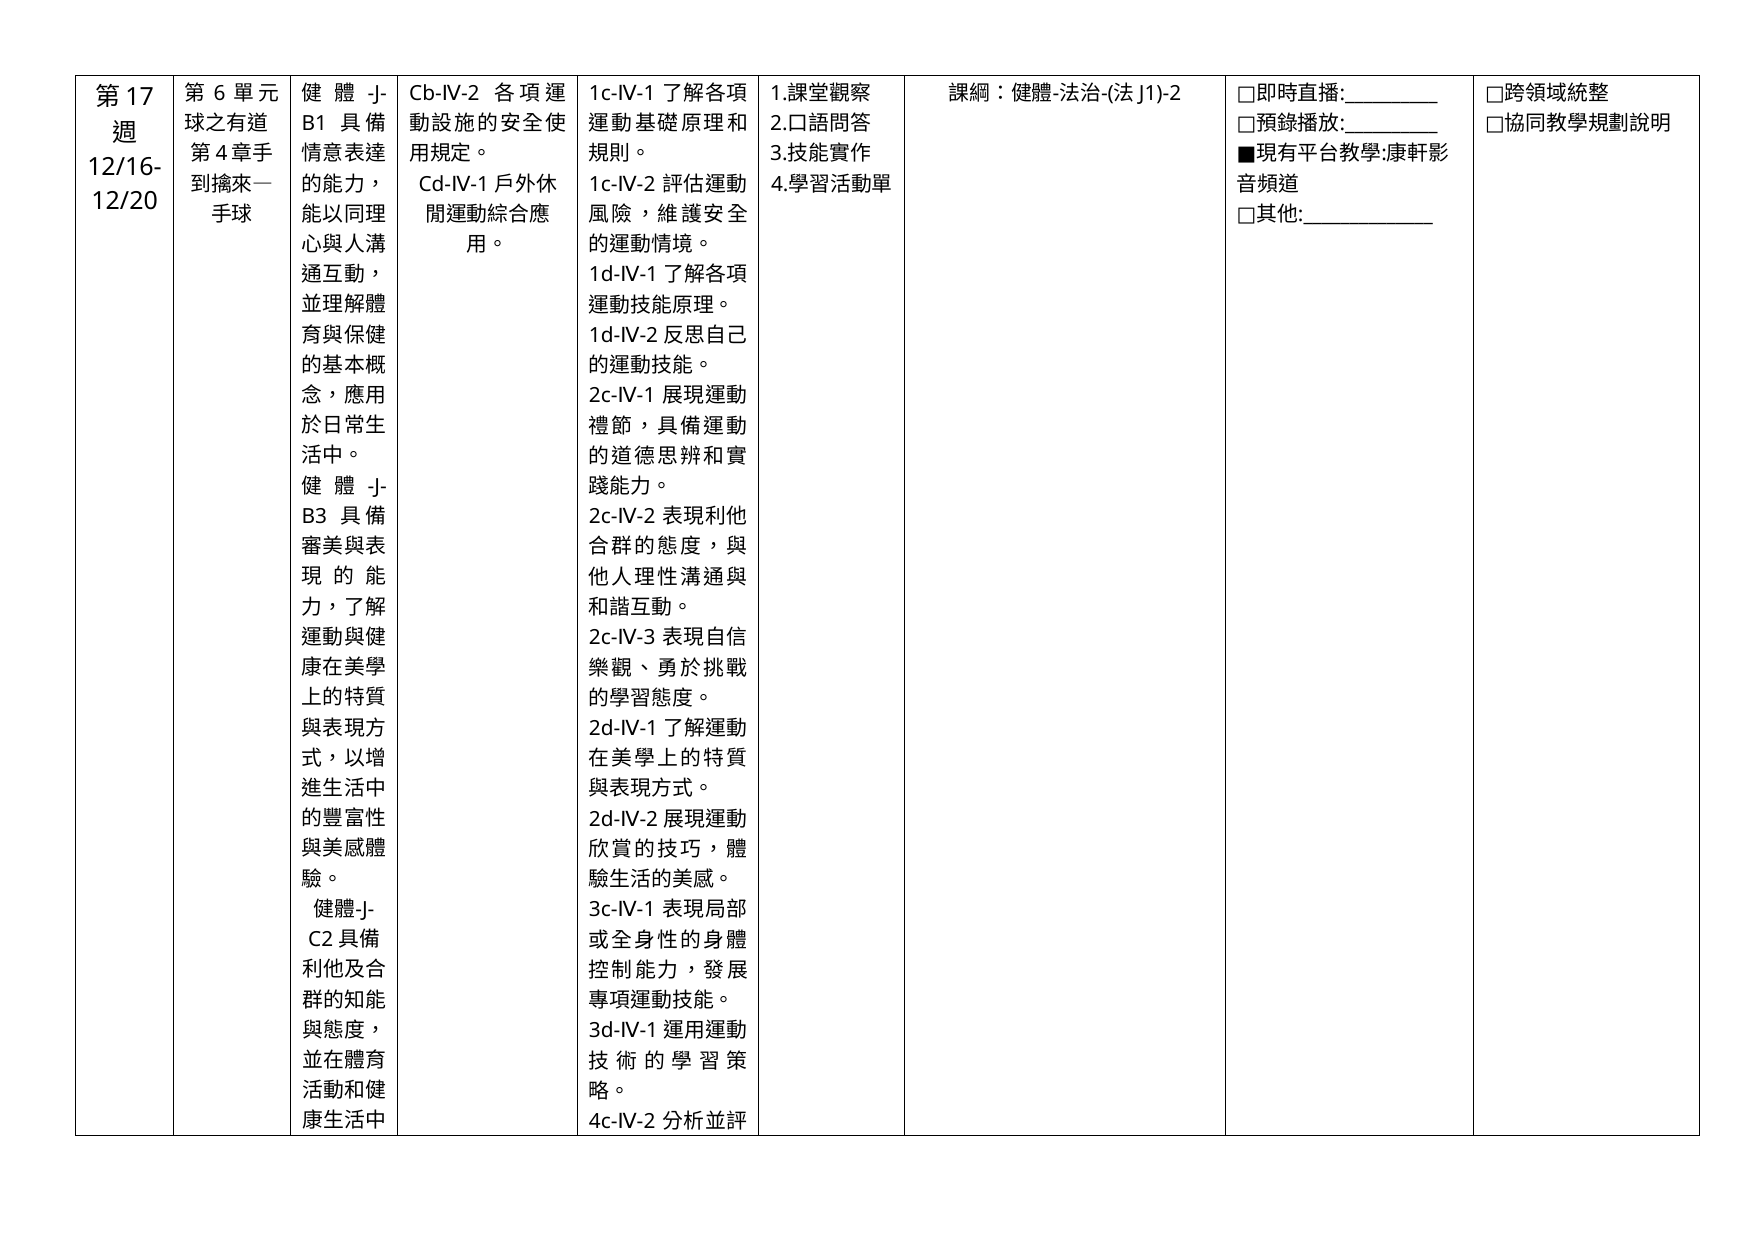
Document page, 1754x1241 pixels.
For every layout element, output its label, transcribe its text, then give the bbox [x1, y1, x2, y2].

table_cell 課綱：健體-法治-(法J1)-2 [905, 76, 1225, 1134]
table_cell □跨領域統整 □協同教學規劃說明 [1474, 76, 1699, 1134]
table_cell 1c-Ⅳ-1 了解各項運動基礎原理和規則。 1c-Ⅳ-2 評估運動風險，維護安全的運動情境。 1d-Ⅳ-1 了解各項運動技能原理。 1d-Ⅳ-2 反思自己的運動技能。 2c-Ⅳ-1 展現運動禮節，具備運動的道德思辨和實踐能力。 2c-Ⅳ-2 表現利他合群的態度，與他人理性溝通與和諧互動。 2c-Ⅳ-3 表現自信樂觀、勇於挑戰的學習態度。 2d-Ⅳ-1 了解運動在美學上的特質與表現方式。 2d-Ⅳ-2 展現運動欣賞的技巧，體驗生活的美感。 3c-Ⅳ-1 表現局部或全身性的身體控制能力，發展專項運動技能。 3d-Ⅳ-1 運用運動技術的學習策略。 4c-Ⅳ-2 分析並評 [578, 76, 758, 1134]
table_cell 第17週 12/16-12/20 [76, 76, 173, 1134]
table_cell 1.課堂觀察 2.口語問答 3.技能實作 4.學習活動單 [759, 76, 904, 1134]
table_cell □即時直播:__________ □預錄播放:__________ ■現有平台教學:康軒影音頻道 □其他:______________ [1226, 76, 1473, 1134]
table_cell 健體-J-B1 具備情意表達的能力，能以同理心與人溝通互動，並理解體育與保健的基本概念，應用於日常生活中。 健體-J-B3 具備審美與表現的能力，了解運動與健康在美學上的特質與表現方式，以增進生活中的豐富性與美感體驗。 健體-J-C2 具備利他及合群的知能與態度，並在體育活動和健康生活中 [291, 76, 397, 1134]
table_cell 第6單元球之有道 第4章手到擒來―手球 [174, 76, 290, 1134]
table_cell Cb-Ⅳ-2 各項運動設施的安全使用規定。 Cd-Ⅳ-1 戶外休閒運動綜合應用。 [398, 76, 577, 1134]
